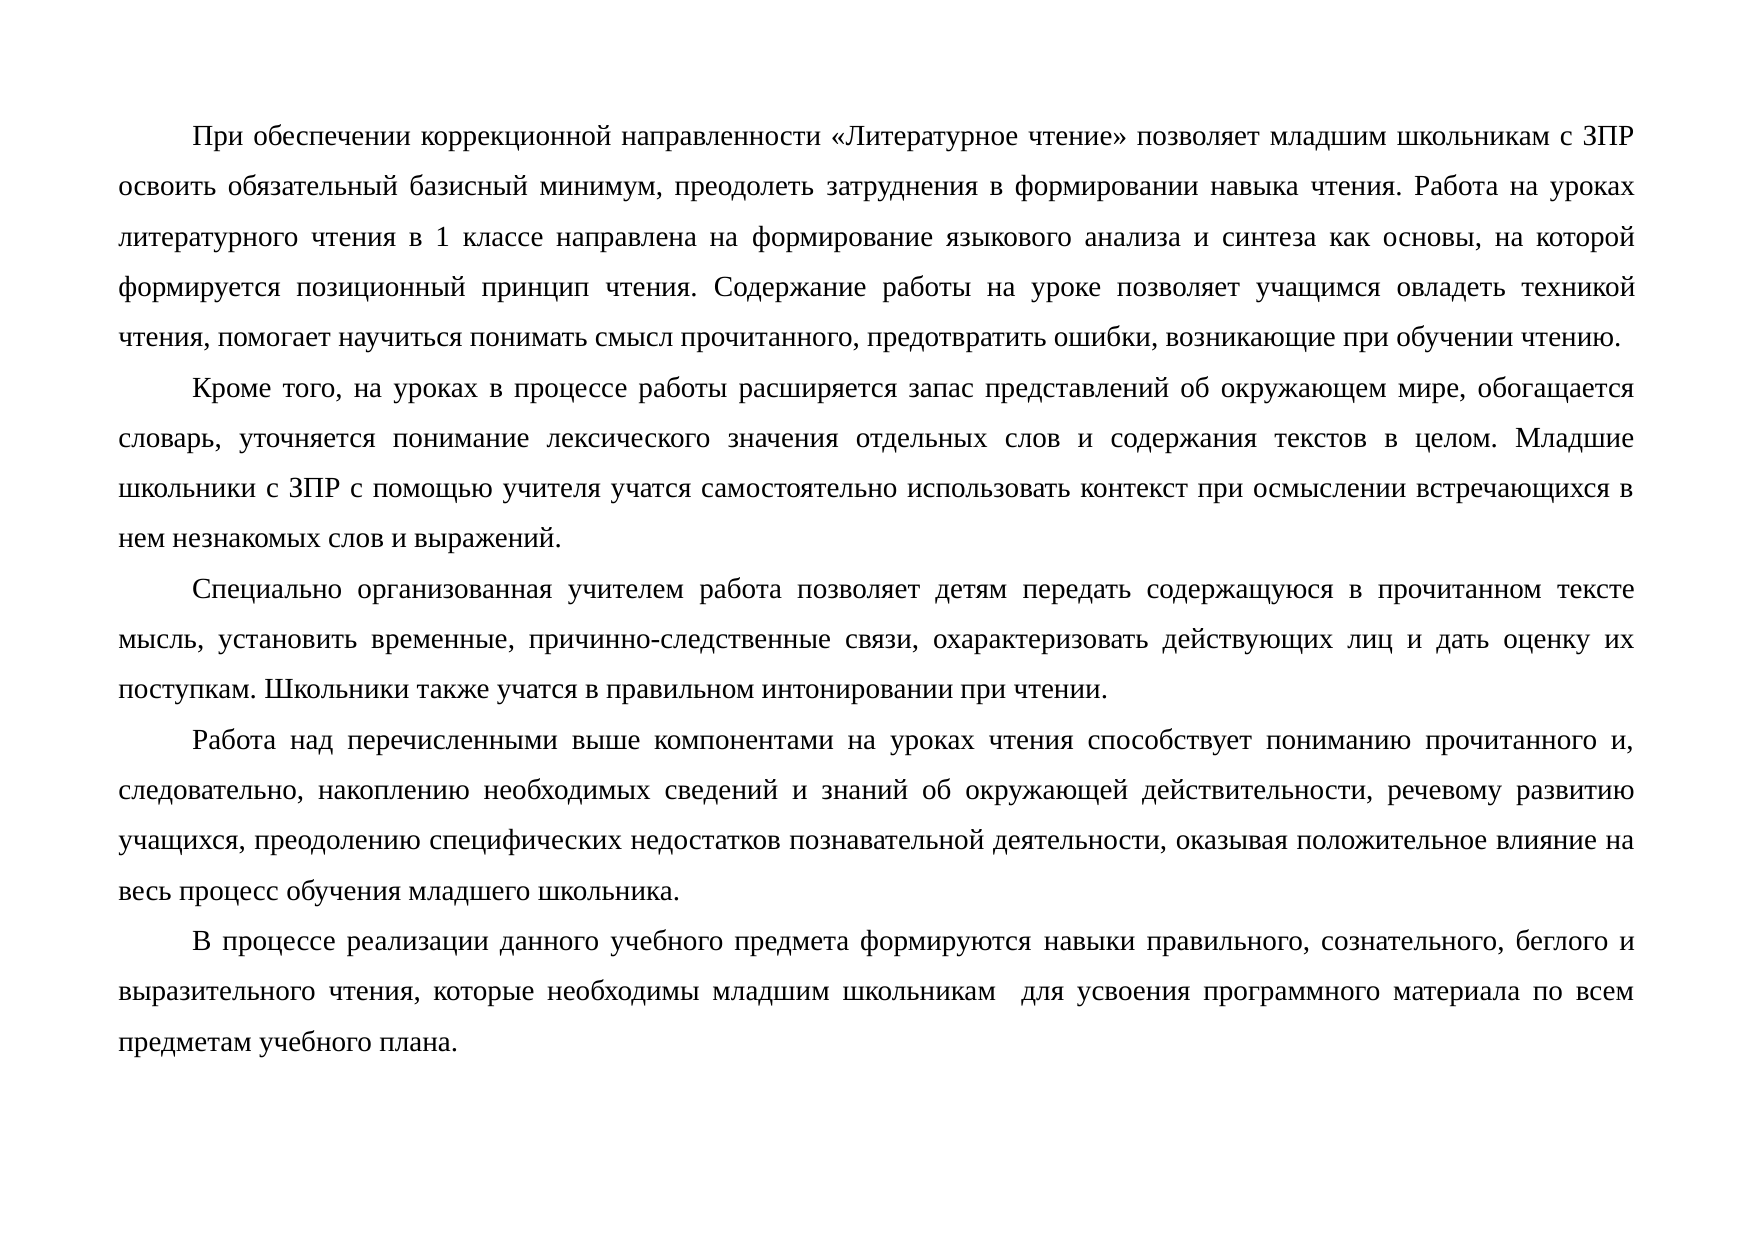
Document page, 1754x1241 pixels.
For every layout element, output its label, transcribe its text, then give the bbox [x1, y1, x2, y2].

text В процессе реализации данного учебного предмета формируются навыки правильного, сознательного, беглого и выразительного чтения, которые необходимы младшим школьникам для усвоения программного материала по всем предметам учебного плана. [118, 923, 1636, 1057]
text Работа над перечисленными выше компонентами на уроках чтения способствует пониманию прочитанного и, следовательно, накоплению необходимых сведений и знаний об окружающей действительности, речевому развитию учащихся, преодолению специфических недостатков познавательной деятельности, оказывая положительное влияние на весь процесс обучения младшего школьника. [118, 722, 1636, 906]
text Специально организованная учителем работа позволяет детям передать содержащуюся в прочитанном тексте мысль, установить временные, причинно-следственные связи, охарактеризовать действующих лиц и дать оценку их поступкам. Школьники также учатся в правильном интонировании при чтении. [118, 571, 1636, 705]
text Кроме того, на уроках в процессе работы расширяется запас представлений об окружающем мире, обогащается словарь, уточняется понимание лексического значения отдельных слов и содержания текстов в целом. Младшие школьники с ЗПР с помощью учителя учатся самостоятельно использовать контекст при осмыслении встречающихся в нем незнакомых слов и выражений. [118, 370, 1636, 554]
text При обеспечении коррекционной направленности «Литературное чтение» позволяет младшим школьникам с ЗПР освоить обязательный базисный минимум, преодолеть затруднения в формировании навыка чтения. Работа на уроках литературного чтения в 1 классе направлена на формирование языкового анализа и синтеза как основы, на которой формируется позиционный принцип чтения. Содержание работы на уроке позволяет учащимся овладеть техникой чтения, помогает научиться понимать смысл прочитанного, предотвратить ошибки, возникающие при обучении чтению. [118, 118, 1636, 353]
